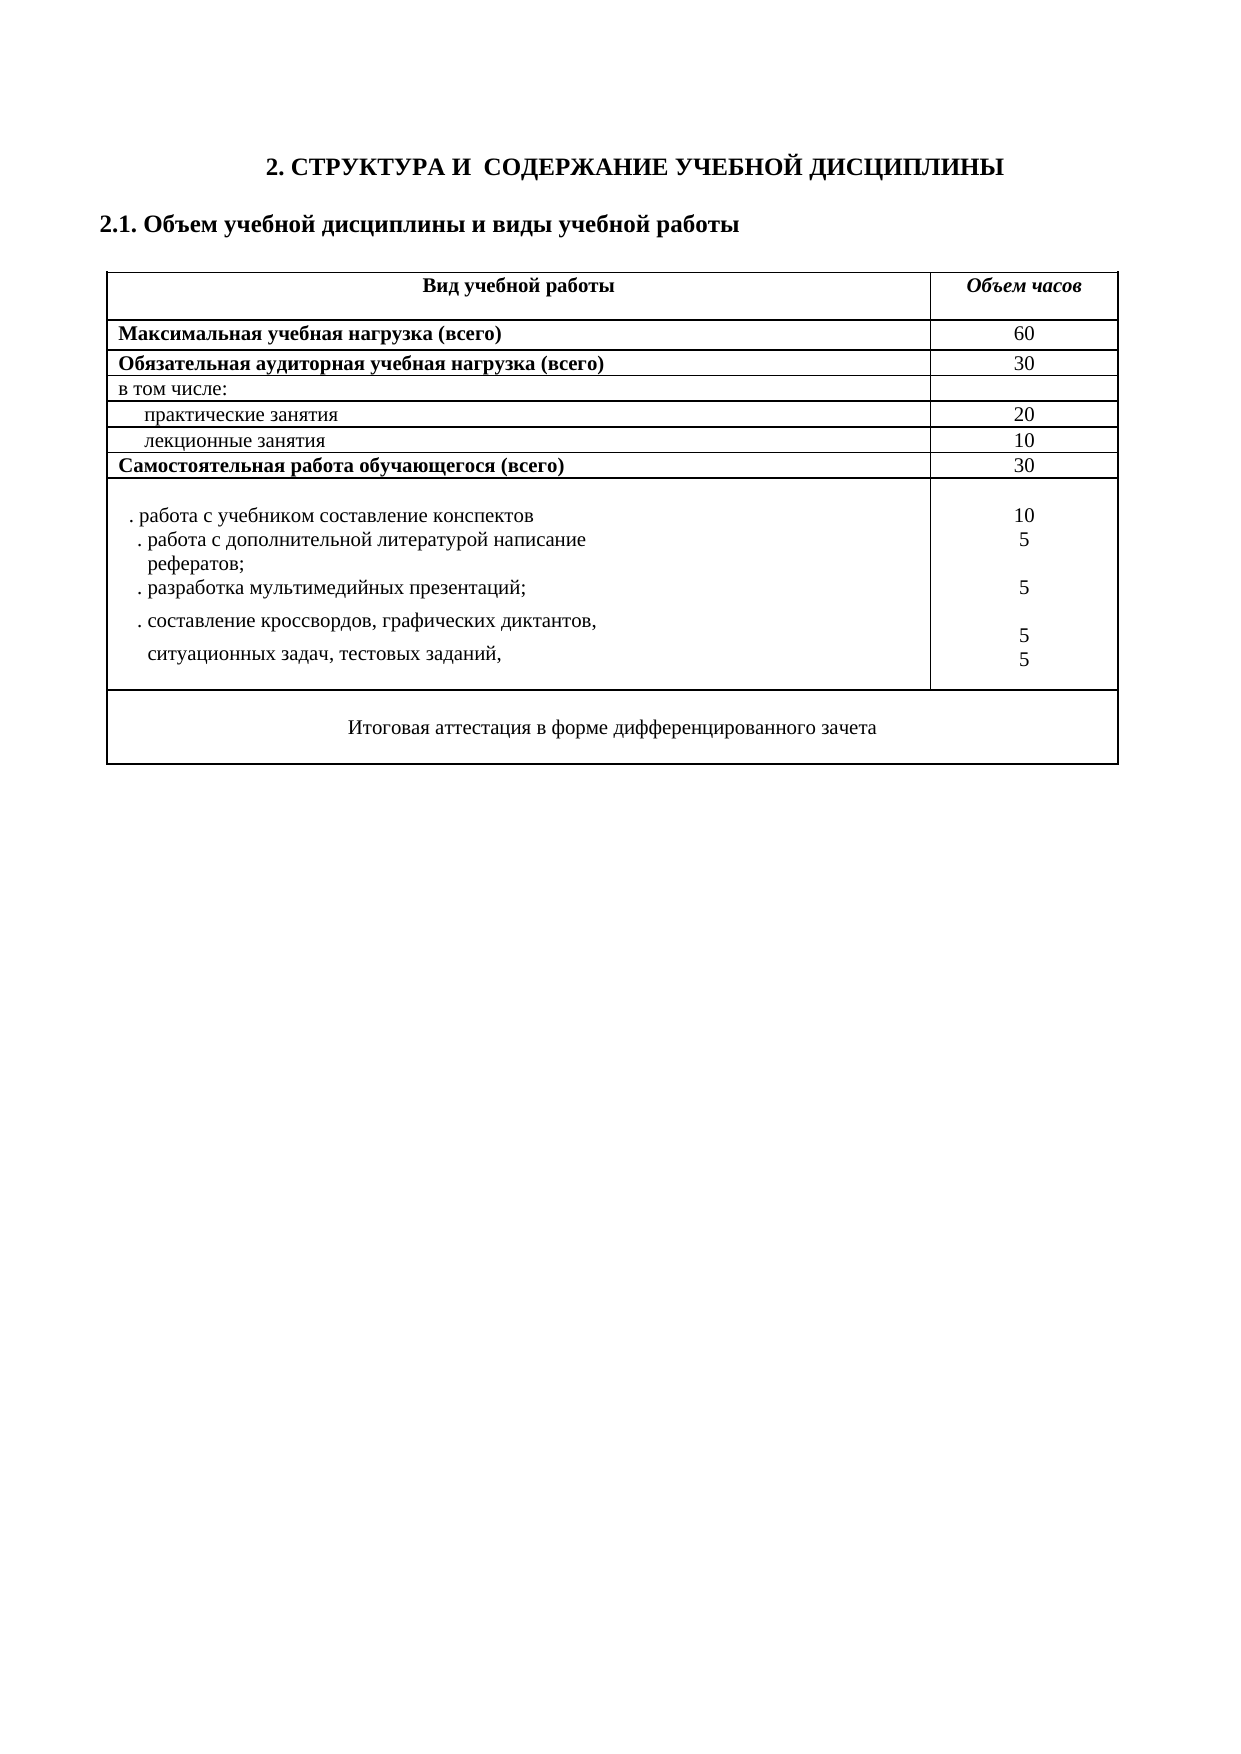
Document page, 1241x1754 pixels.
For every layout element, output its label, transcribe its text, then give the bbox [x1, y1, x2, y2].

table_cell практические занятия [108, 402, 930, 426]
table_cell лекционные занятия [108, 428, 930, 452]
text 2. СТРУКТУРА И СОДЕРЖАНИЕ УЧЕБНОЙ ДИСЦИПЛИНЫ [118, 152, 1152, 180]
text 2.1. Объем учебной дисциплины и виды учебной работы [99, 209, 1152, 238]
table_cell Итоговая аттестация в форме дифференцированного зачета [108, 691, 1117, 763]
table_cell . работа с учебником составление конспектов . работа с дополнительной литературой написание рефератов; . разработка мультимедийных презентаций; . составление кроссвордов, графических диктантов, ситуационных задач, тecтовых заданий, [108, 479, 930, 689]
table_cell [931, 376, 1117, 400]
table_cell 30 [931, 453, 1117, 477]
table_header Объем часов [931, 273, 1117, 319]
table_cell в том числе: [108, 376, 930, 400]
table_cell 10 5 5 5 5 [931, 479, 1117, 689]
table_cell Максимальная учебная нагрузка (всего) [108, 321, 930, 349]
table_cell Самостоятельная работа обучающегося (всего) [108, 453, 930, 477]
table_cell 30 [931, 351, 1117, 375]
table_cell 60 [931, 321, 1117, 349]
table_header Вид учебной работы [108, 273, 930, 319]
table_cell 20 [931, 402, 1117, 426]
table_cell 10 [931, 428, 1117, 452]
table_cell Обязательная аудиторная учебная нагрузка (всего) [108, 351, 930, 375]
